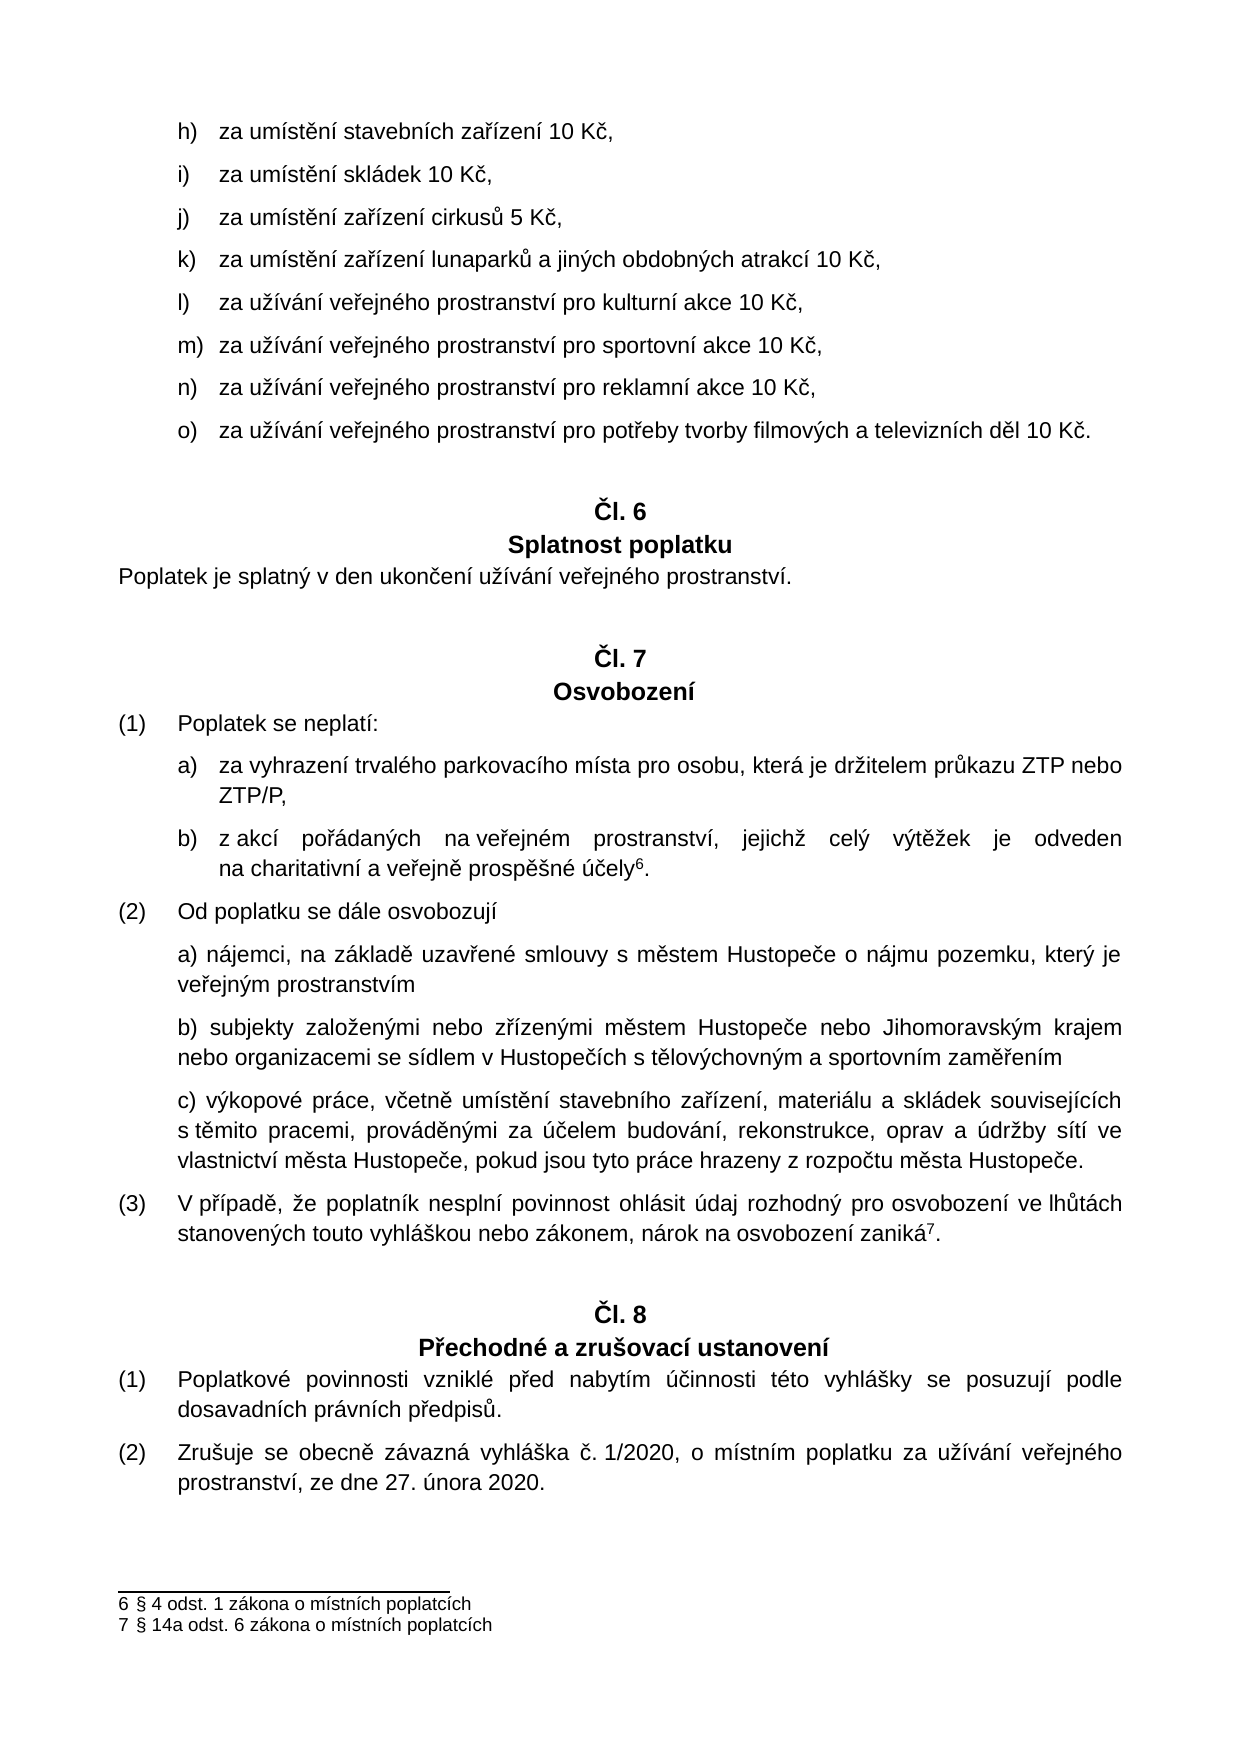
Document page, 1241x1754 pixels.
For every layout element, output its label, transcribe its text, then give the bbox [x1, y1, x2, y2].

list V případě, že poplatník nesplní povinnost ohlásit údaj rozhodný pro osvobození ve lhůtách stanovených touto vyhláškou nebo zákonem, nárok na osvobození zaniká. [118, 1190, 1122, 1246]
list Poplatek se neplatí: [118, 709, 1122, 736]
list za umístění skládek 10 Kč, [177, 161, 1122, 187]
list za užívání veřejného prostranství pro sportovní akce 10 Kč, [177, 332, 1122, 358]
text a) nájemci, na základě uzavřené smlouvy s městem Hustopeče o nájmu pozemku, který je veřejným prostranstvím [177, 941, 1122, 997]
list § 14a odst. 6 zákona o místních poplatcích [118, 1614, 1122, 1635]
list § 4 odst. 1 zákona o místních poplatcích [118, 1592, 1122, 1614]
list Poplatkové povinnosti vzniklé před nabytím účinnosti této vyhlášky se posuzují podle dosavadních právních předpisů. [118, 1366, 1122, 1423]
list Od poplatku se dále osvobozují [118, 898, 1122, 924]
list za umístění zařízení cirkusů 5 Kč, [177, 203, 1122, 230]
list za užívání veřejného prostranství pro reklamní akce 10 Kč, [177, 374, 1122, 401]
subtitle Čl. 8 Přechodné a zrušovací ustanovení [118, 1300, 1122, 1362]
list za umístění stavebních zařízení 10 Kč, [177, 118, 1122, 144]
list za umístění zařízení lunaparků a jiných obdobných atrakcí 10 Kč, [177, 246, 1122, 273]
text Poplatek je splatný v den ukončení užívání veřejného prostranství. [118, 563, 1122, 590]
text c) výkopové práce, včetně umístění stavebního zařízení, materiálu a skládek souvisejících s těmito pracemi, prováděnými za účelem budování, rekonstrukce, oprav a údržby sítí ve vlastnictví města Hustopeče, pokud jsou tyto práce hrazeny z rozpočtu města Hustopeče. [177, 1087, 1122, 1173]
text b) subjekty založenými nebo zřízenými městem Hustopeče nebo Jihomoravským krajem nebo organizacemi se sídlem v Hustopečích s tělovýchovným a sportovním zaměřením [177, 1014, 1122, 1070]
list Zrušuje se obecně závazná vyhláška č. 1/2020, o místním poplatku za užívání veřejného prostranství, ze dne 27. února 2020. [118, 1439, 1122, 1496]
list za užívání veřejného prostranství pro kulturní akce 10 Kč, [177, 289, 1122, 315]
subtitle Čl. 7 Osvobození [118, 643, 1122, 705]
list z akcí pořádaných na veřejném prostranství, jejichž celý výtěžek je odveden na charitativní a veřejně prospěšné účely. [177, 825, 1122, 882]
subtitle Čl. 6 Splatnost poplatku [118, 497, 1122, 559]
list za užívání veřejného prostranství pro potřeby tvorby filmových a televizních děl 10 Kč. [177, 417, 1122, 443]
list za vyhrazení trvalého parkovacího místa pro osobu, která je držitelem průkazu ZTP nebo ZTP/P, [177, 752, 1122, 809]
